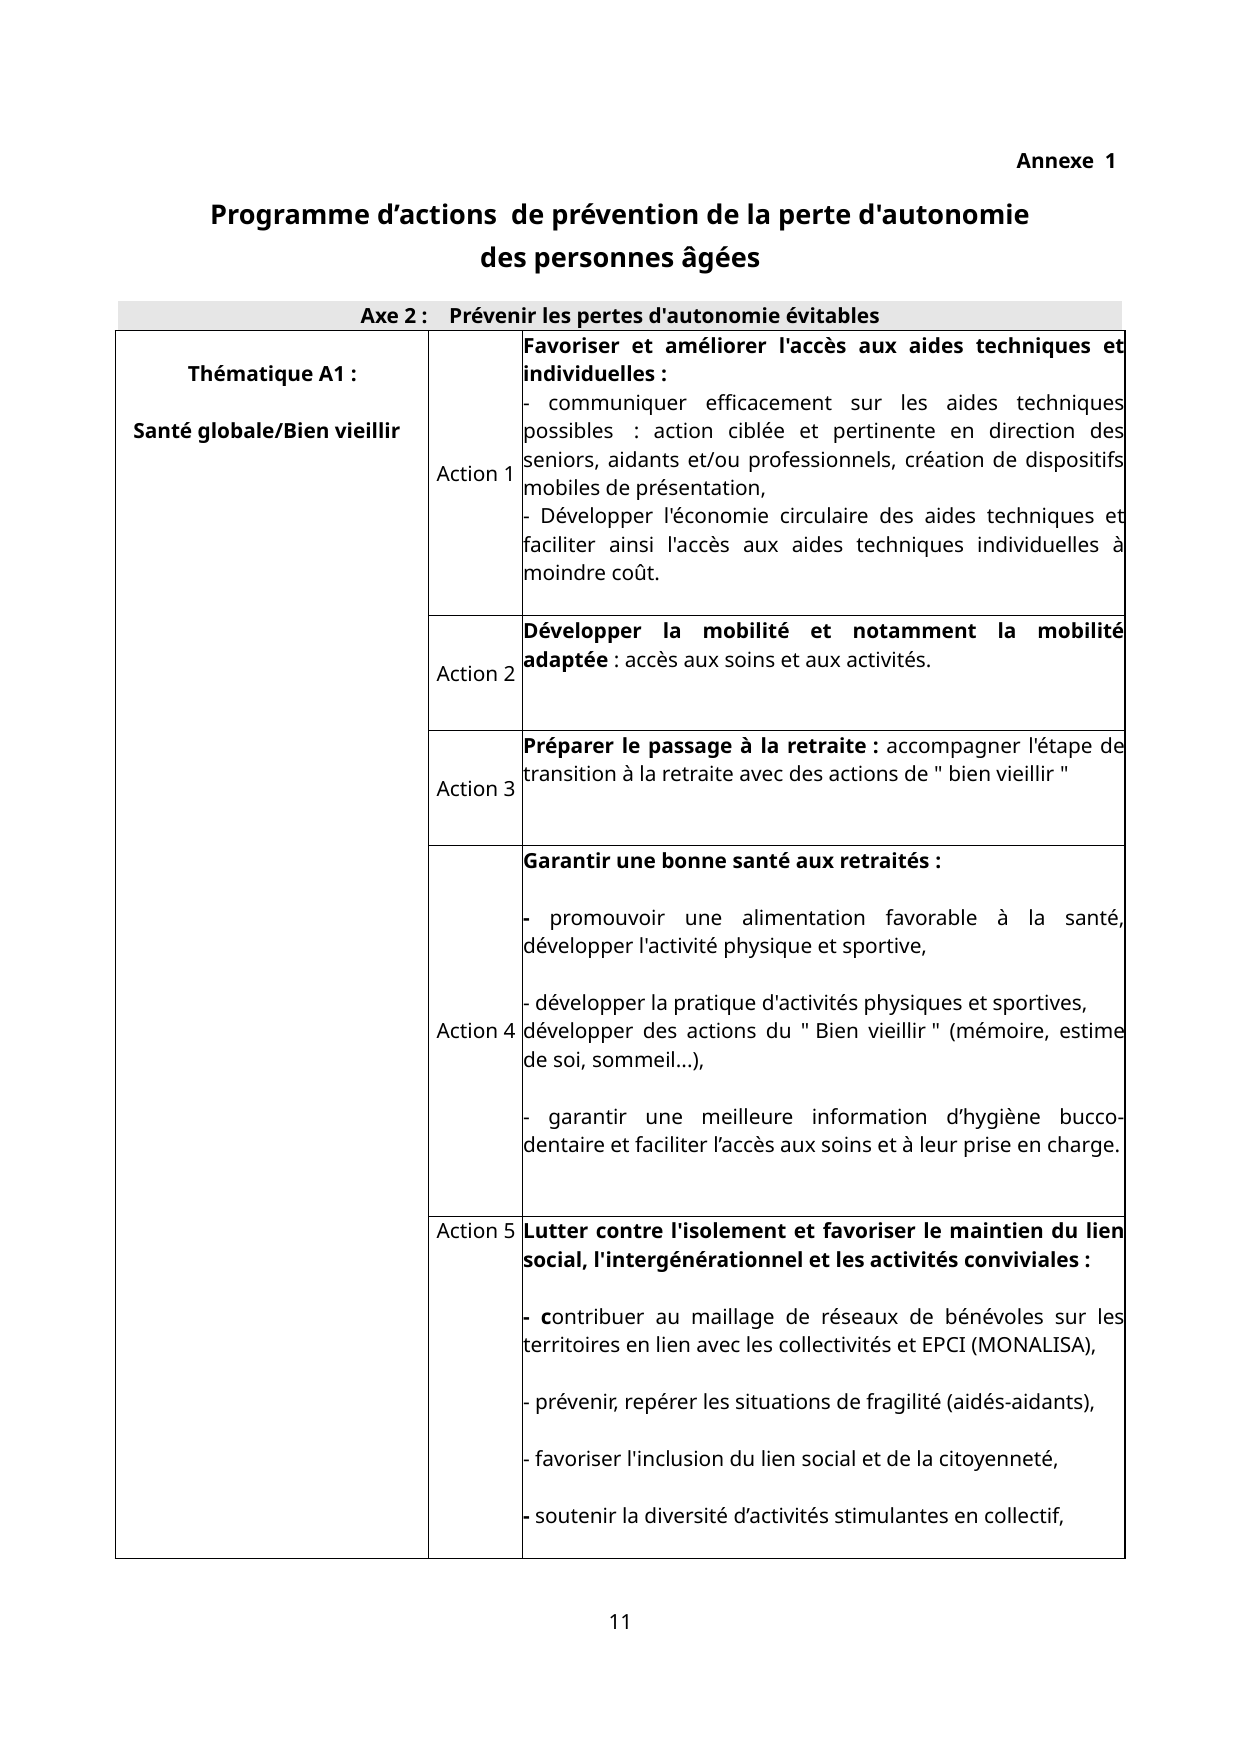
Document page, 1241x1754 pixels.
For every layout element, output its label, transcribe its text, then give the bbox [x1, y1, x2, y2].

text Axe 2 : Prévenir les pertes d'autonomie évitables [118, 301, 1122, 330]
table_header Favoriser et améliorer l'accès aux aides techniques et individuelles : - communiquer efficacement sur les aides techniques possibles : action ciblée et pertinente en direction des seniors, aidants et/ou professionnels, création de dispositifs mobiles de présentation, - Développer l'économie circulaire des aides techniques et faciliter ainsi l'accès aux aides techniques individuelles à moindre coût. [523, 331, 1124, 615]
table_cell Action 5 [429, 1217, 522, 1558]
table_cell Garantir une bonne santé aux retraités : - promouvoir une alimentation favorable à la santé, développer l'activité physique et sportive, - développer la pratique d'activités physiques et sportives, développer des actions du " Bien vieillir " (mémoire, estime de soi, sommeil...), - garantir une meilleure information d’hygiène bucco-dentaire et faciliter l’accès aux soins et à leur prise en charge. [523, 846, 1124, 1216]
table_header Thématique A1 : Santé globale/Bien vieillir [116, 331, 428, 1558]
text Programme d’actions de prévention de la perte d'autonomie des personnes âgées [118, 196, 1122, 275]
table_cell Lutter contre l'isolement et favoriser le maintien du lien social, l'intergénérationnel et les activités conviviales : - contribuer au maillage de réseaux de bénévoles sur les territoires en lien avec les collectivités et EPCI (MONALISA), - prévenir, repérer les situations de fragilité (aidés-aidants), - favoriser l'inclusion du lien social et de la citoyenneté, - soutenir la diversité d’activités stimulantes en collectif, [523, 1217, 1124, 1558]
list Annexe 1 [156, 147, 1122, 175]
table_cell Action 2 [429, 616, 522, 730]
table_cell Préparer le passage à la retraite : accompagner l'étape de transition à la retraite avec des actions de " bien vieillir " [523, 731, 1124, 845]
table_cell Développer la mobilité et notamment la mobilité adaptée : accès aux soins et aux activités. [523, 616, 1124, 730]
table_header Action 1 [429, 331, 522, 615]
table_cell Action 3 [429, 731, 522, 845]
table_cell Action 4 [429, 846, 522, 1216]
